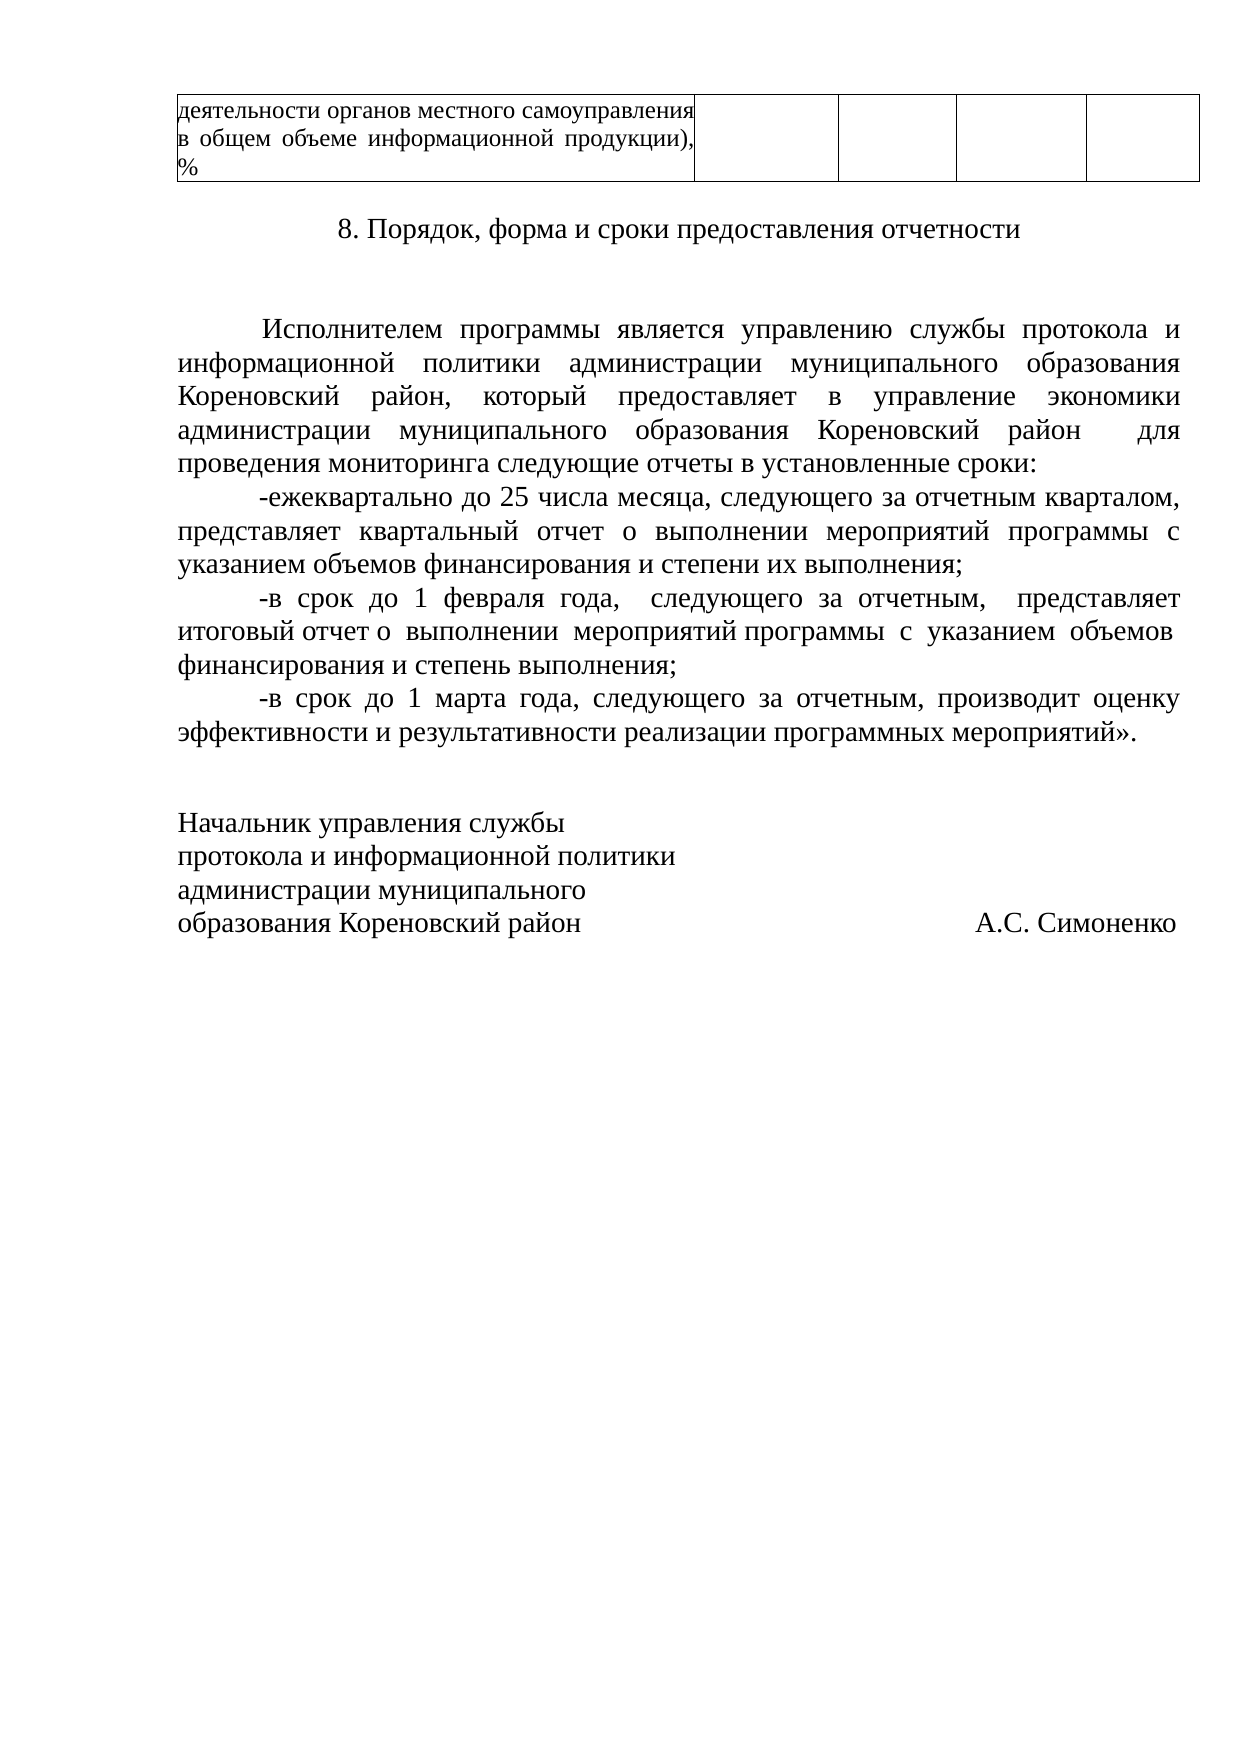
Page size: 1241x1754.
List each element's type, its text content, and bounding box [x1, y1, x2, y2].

text Начальник управления службы [177, 805, 1181, 838]
text образования Кореновский район А.С. Симоненко [177, 906, 1181, 939]
table_cell деятельности органов местного самоуправления в общем объеме информационной продукции), % [178, 95, 694, 181]
table_cell [839, 95, 956, 181]
text финансирования и степень выполнения; [177, 647, 1181, 680]
text администрации муниципального [177, 872, 1181, 906]
text Исполнителем программы является управлению службы протокола и информационной политики администрации муниципального образования Кореновский район, который предоставляет в управление экономики администрации муниципального образования Кореновский район для проведения мониторинга следующие отчеты в установленные сроки: [177, 311, 1181, 479]
table_cell [695, 95, 838, 181]
table_cell [1087, 95, 1199, 181]
text -ежеквартально до 25 числа месяца, следующего за отчетным кварталом, представляет квартальный отчет о выполнении мероприятий программы с указанием объемов финансирования и степени их выполнения; [177, 479, 1181, 580]
text -в срок до 1 февраля года, следующего за отчетным, представляет итоговый отчет о выполнении мероприятий программы с указанием объемов [177, 580, 1181, 647]
text -в срок до 1 марта года, следующего за отчетным, производит оценку эффективности и результативности реализации программных мероприятий». [177, 680, 1181, 747]
text 8. Порядок, форма и сроки предоставления отчетности [177, 211, 1181, 244]
table_cell [957, 95, 1086, 181]
text протокола и информационной политики [177, 838, 1181, 872]
